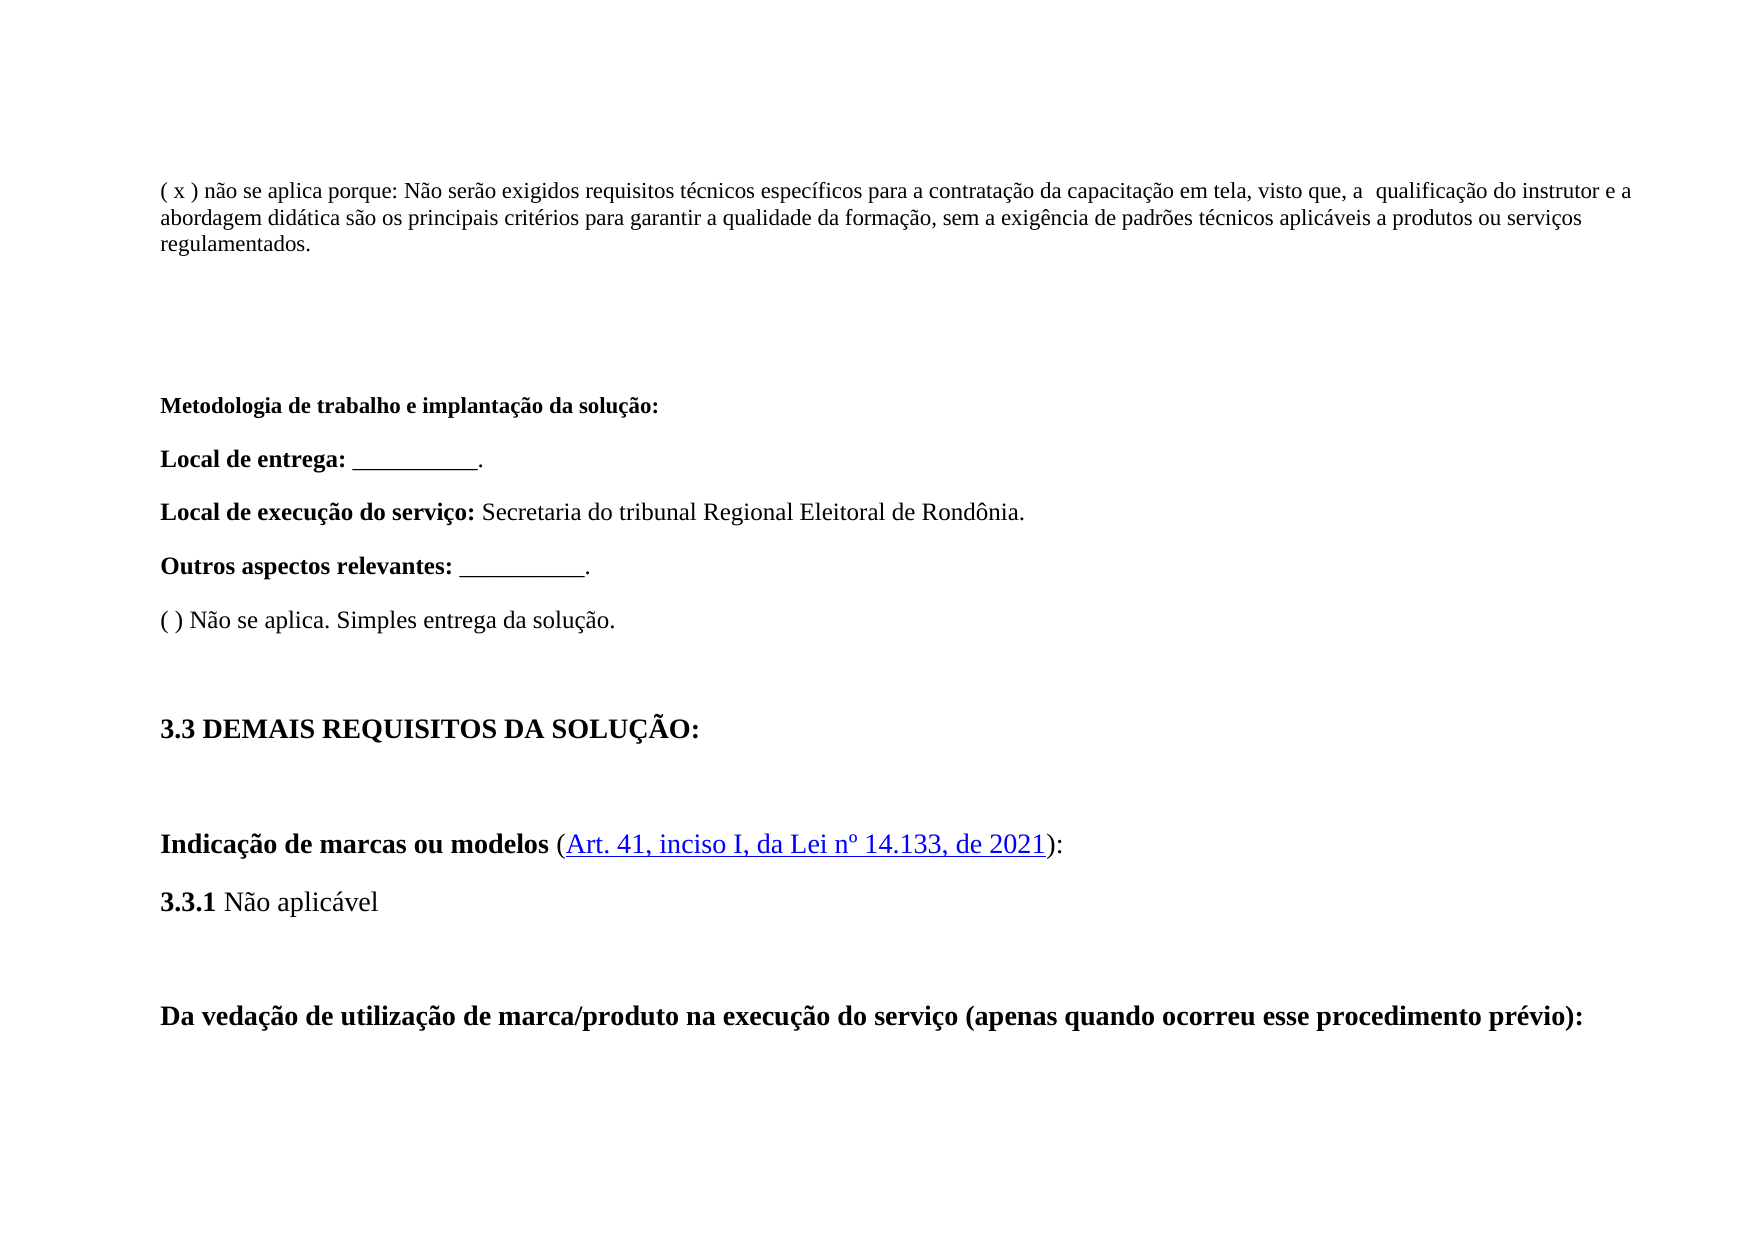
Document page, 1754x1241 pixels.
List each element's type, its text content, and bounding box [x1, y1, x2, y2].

text Outros aspectos relevantes: __________. [160, 551, 1683, 580]
text Metodologia de trabalho e implantação da solução: [160, 392, 1683, 419]
text Indicação de marcas ou modelos (Art. 41, inciso I, da Lei nº 14.133, de 2021): [160, 827, 1683, 860]
text 3.3.1 Não aplicável [160, 885, 1683, 917]
text Da vedação de utilização de marca/produto na execução do serviço (apenas quando ocorreu esse procedimento prévio): [160, 999, 1683, 1032]
text 3.3 DEMAIS REQUISITOS DA SOLUÇÃO: [160, 712, 1683, 745]
text ( x ) não se aplica porque: Não serão exigidos requisitos técnicos específicos para a contratação da capacitação em tela, visto que, a qualificação do instrutor e a abordagem didática são os principais critérios para garantir a qualidade da formação, sem a exigência de padrões técnicos aplicáveis a produtos ou serviços regulamentados. [160, 177, 1683, 256]
text ( ) Não se aplica. Simples entrega da solução. [160, 605, 1683, 634]
text Local de entrega: __________. [160, 444, 1683, 472]
text Local de execução do serviço: Secretaria do tribunal Regional Eleitoral de Rondônia. [160, 497, 1683, 526]
